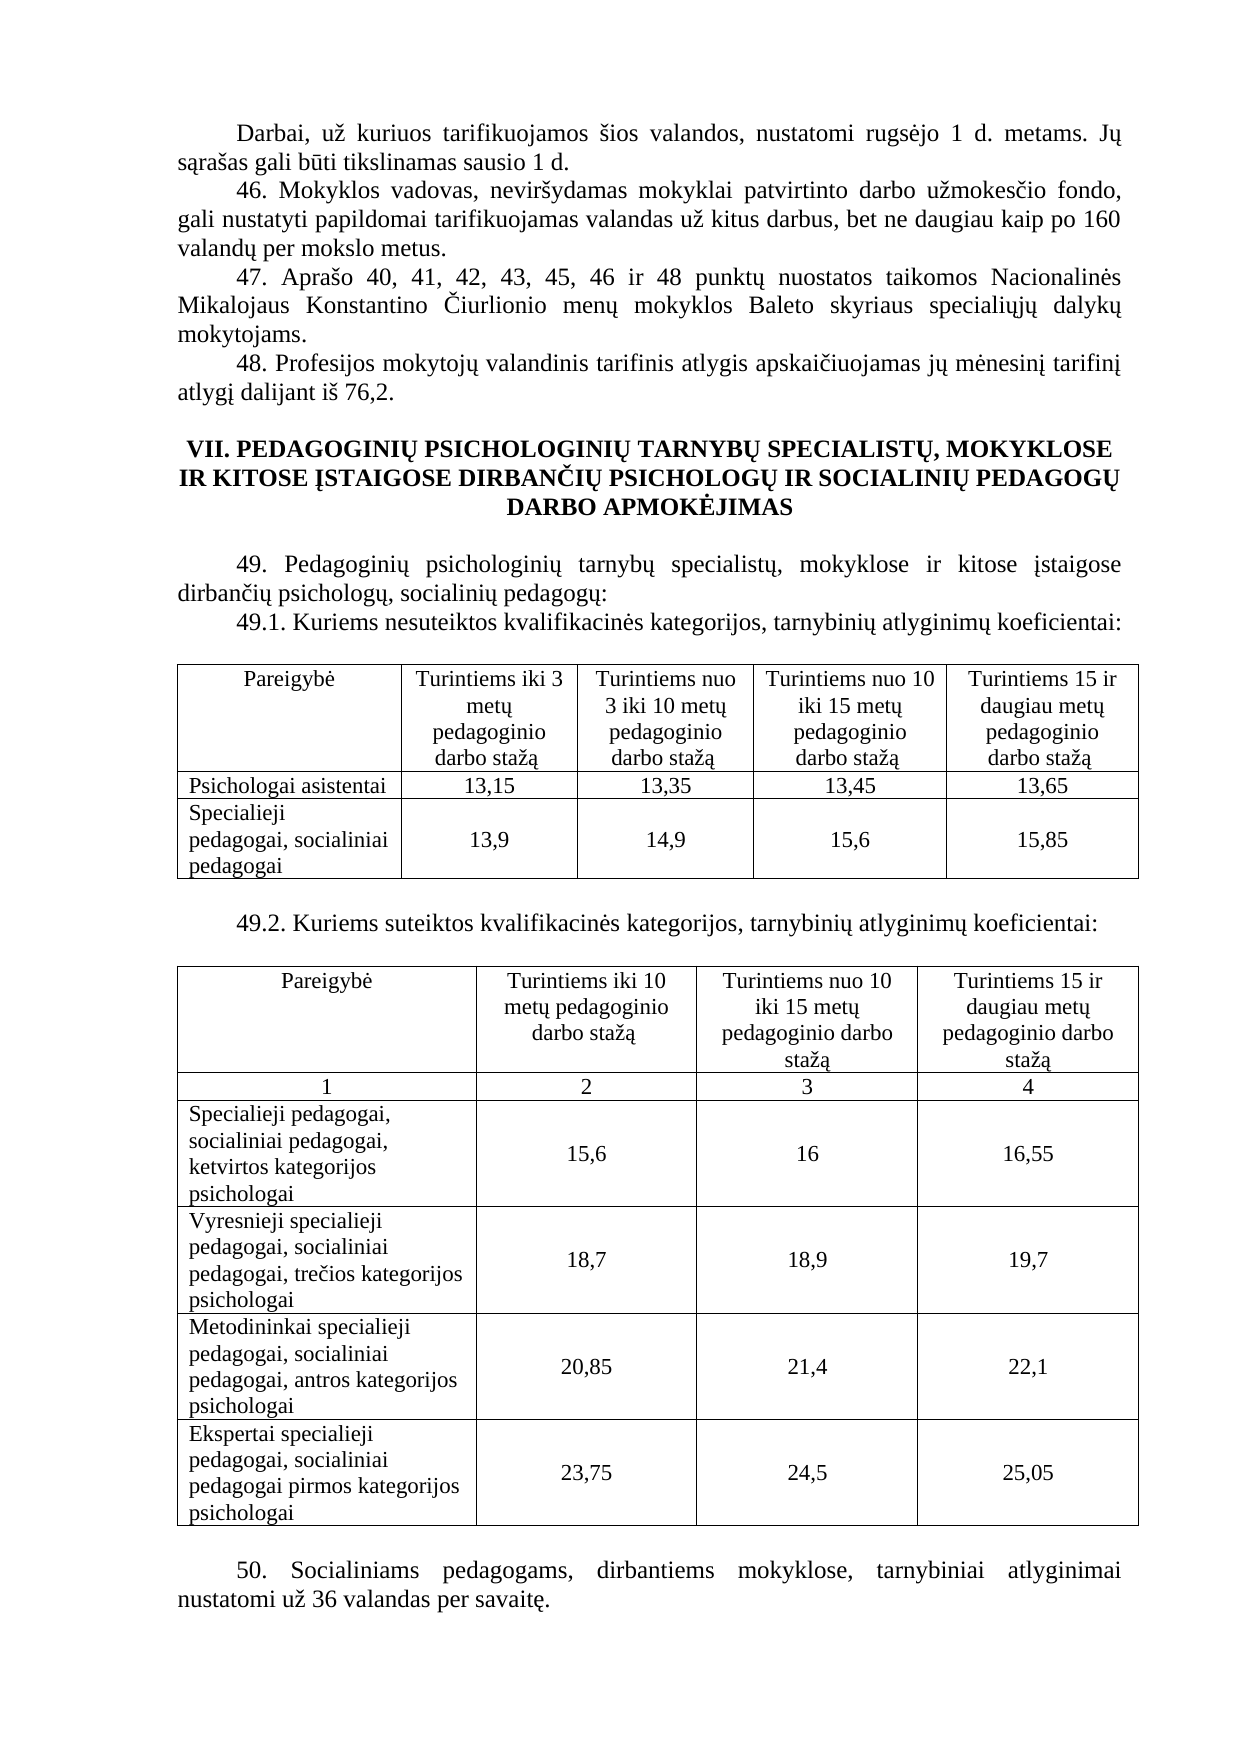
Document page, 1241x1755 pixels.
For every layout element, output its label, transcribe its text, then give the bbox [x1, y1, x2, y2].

text 49. Pedagoginių psichologinių tarnybų specialistų, mokyklose ir kitose įstaigose dirbančių psichologų, socialinių pedagogų: [177, 549, 1122, 607]
table_cell 13,65 [947, 772, 1138, 798]
table_cell 15,85 [947, 799, 1138, 878]
table_cell 4 [918, 1073, 1138, 1099]
table_cell Specialieji pedagogai, socialiniai pedagogai, ketvirtos kategorijos psichologai [178, 1101, 476, 1206]
table_cell 25,05 [918, 1420, 1138, 1525]
table_cell 13,9 [402, 799, 577, 878]
table_cell 24,5 [697, 1420, 917, 1525]
table_cell 18,7 [477, 1207, 696, 1312]
table_header Turintiems nuo 10 iki 15 metų pedagoginio darbo stažą [754, 665, 946, 771]
table_cell Psichologai asistentai [178, 772, 401, 798]
text 49.2. Kuriems suteiktos kvalifikacinės kategorijos, tarnybinių atlyginimų koeficientai: [177, 908, 1122, 937]
table_header Turintiems nuo 10 iki 15 metų pedagoginio darbo stažą [697, 967, 917, 1072]
table_header Pareigybė [178, 665, 401, 771]
table_cell Vyresnieji specialieji pedagogai, socialiniai pedagogai, trečios kategorijos psichologai [178, 1207, 476, 1312]
text Darbai, už kuriuos tarifikuojamos šios valandos, nustatomi rugsėjo 1 d. metams. Jų sąrašas gali būti tikslinamas sausio 1 d. [177, 118, 1122, 176]
table_header Turintiems nuo 3 iki 10 metų pedagoginio darbo stažą [578, 665, 753, 771]
table_cell 1 [178, 1073, 476, 1099]
text 46. Mokyklos vadovas, neviršydamas mokyklai patvirtinto darbo užmokesčio fondo, gali nustatyti papildomai tarifikuojamas valandas už kitus darbus, bet ne daugiau kaip po 160 valandų per mokslo metus. [177, 176, 1122, 262]
table_cell Specialieji pedagogai, socialiniai pedagogai [178, 799, 401, 878]
table_cell 15,6 [754, 799, 946, 878]
text VII. PEDAGOGINIŲ PSICHOLOGINIŲ TARNYBŲ SPECIALISTŲ, MOKYKLOSE IR KITOSE ĮSTAIGOSE DIRBANČIŲ PSICHOLOGŲ IR SOCIALINIŲ PEDAGOGŲ DARBO APMOKĖJIMAS [177, 434, 1122, 521]
table_header Turintiems iki 3 metų pedagoginio darbo stažą [402, 665, 577, 771]
table_cell 23,75 [477, 1420, 696, 1525]
table_cell Metodininkai specialieji pedagogai, socialiniai pedagogai, antros kategorijos psichologai [178, 1314, 476, 1419]
table_cell 14,9 [578, 799, 753, 878]
table_cell 16,55 [918, 1101, 1138, 1206]
table_cell 3 [697, 1073, 917, 1099]
table_cell 21,4 [697, 1314, 917, 1419]
table_header Turintiems iki 10 metų pedagoginio darbo stažą [477, 967, 696, 1072]
table_cell 13,35 [578, 772, 753, 798]
text 48. Profesijos mokytojų valandinis tarifinis atlygis apskaičiuojamas jų mėnesinį tarifinį atlygį dalijant iš 76,2. [177, 348, 1122, 406]
table_cell 13,15 [402, 772, 577, 798]
table_cell 13,45 [754, 772, 946, 798]
table_cell 2 [477, 1073, 696, 1099]
table_header Turintiems 15 ir daugiau metų pedagoginio darbo stažą [918, 967, 1138, 1072]
table_cell 15,6 [477, 1101, 696, 1206]
text 49.1. Kuriems nesuteiktos kvalifikacinės kategorijos, tarnybinių atlyginimų koeficientai: [177, 607, 1122, 636]
text 50. Socialiniams pedagogams, dirbantiems mokyklose, tarnybiniai atlyginimai nustatomi už 36 valandas per savaitę. [177, 1555, 1122, 1613]
table_cell 19,7 [918, 1207, 1138, 1312]
table_cell 22,1 [918, 1314, 1138, 1419]
table_cell Ekspertai specialieji pedagogai, socialiniai pedagogai pirmos kategorijos psichologai [178, 1420, 476, 1525]
table_header Pareigybė [178, 967, 476, 1072]
table_cell 18,9 [697, 1207, 917, 1312]
table_cell 16 [697, 1101, 917, 1206]
table_header Turintiems 15 ir daugiau metų pedagoginio darbo stažą [947, 665, 1138, 771]
table_cell 20,85 [477, 1314, 696, 1419]
text 47. Aprašo 40, 41, 42, 43, 45, 46 ir 48 punktų nuostatos taikomos Nacionalinės Mikalojaus Konstantino Čiurlionio menų mokyklos Baleto skyriaus specialiųjų dalykų mokytojams. [177, 262, 1122, 348]
